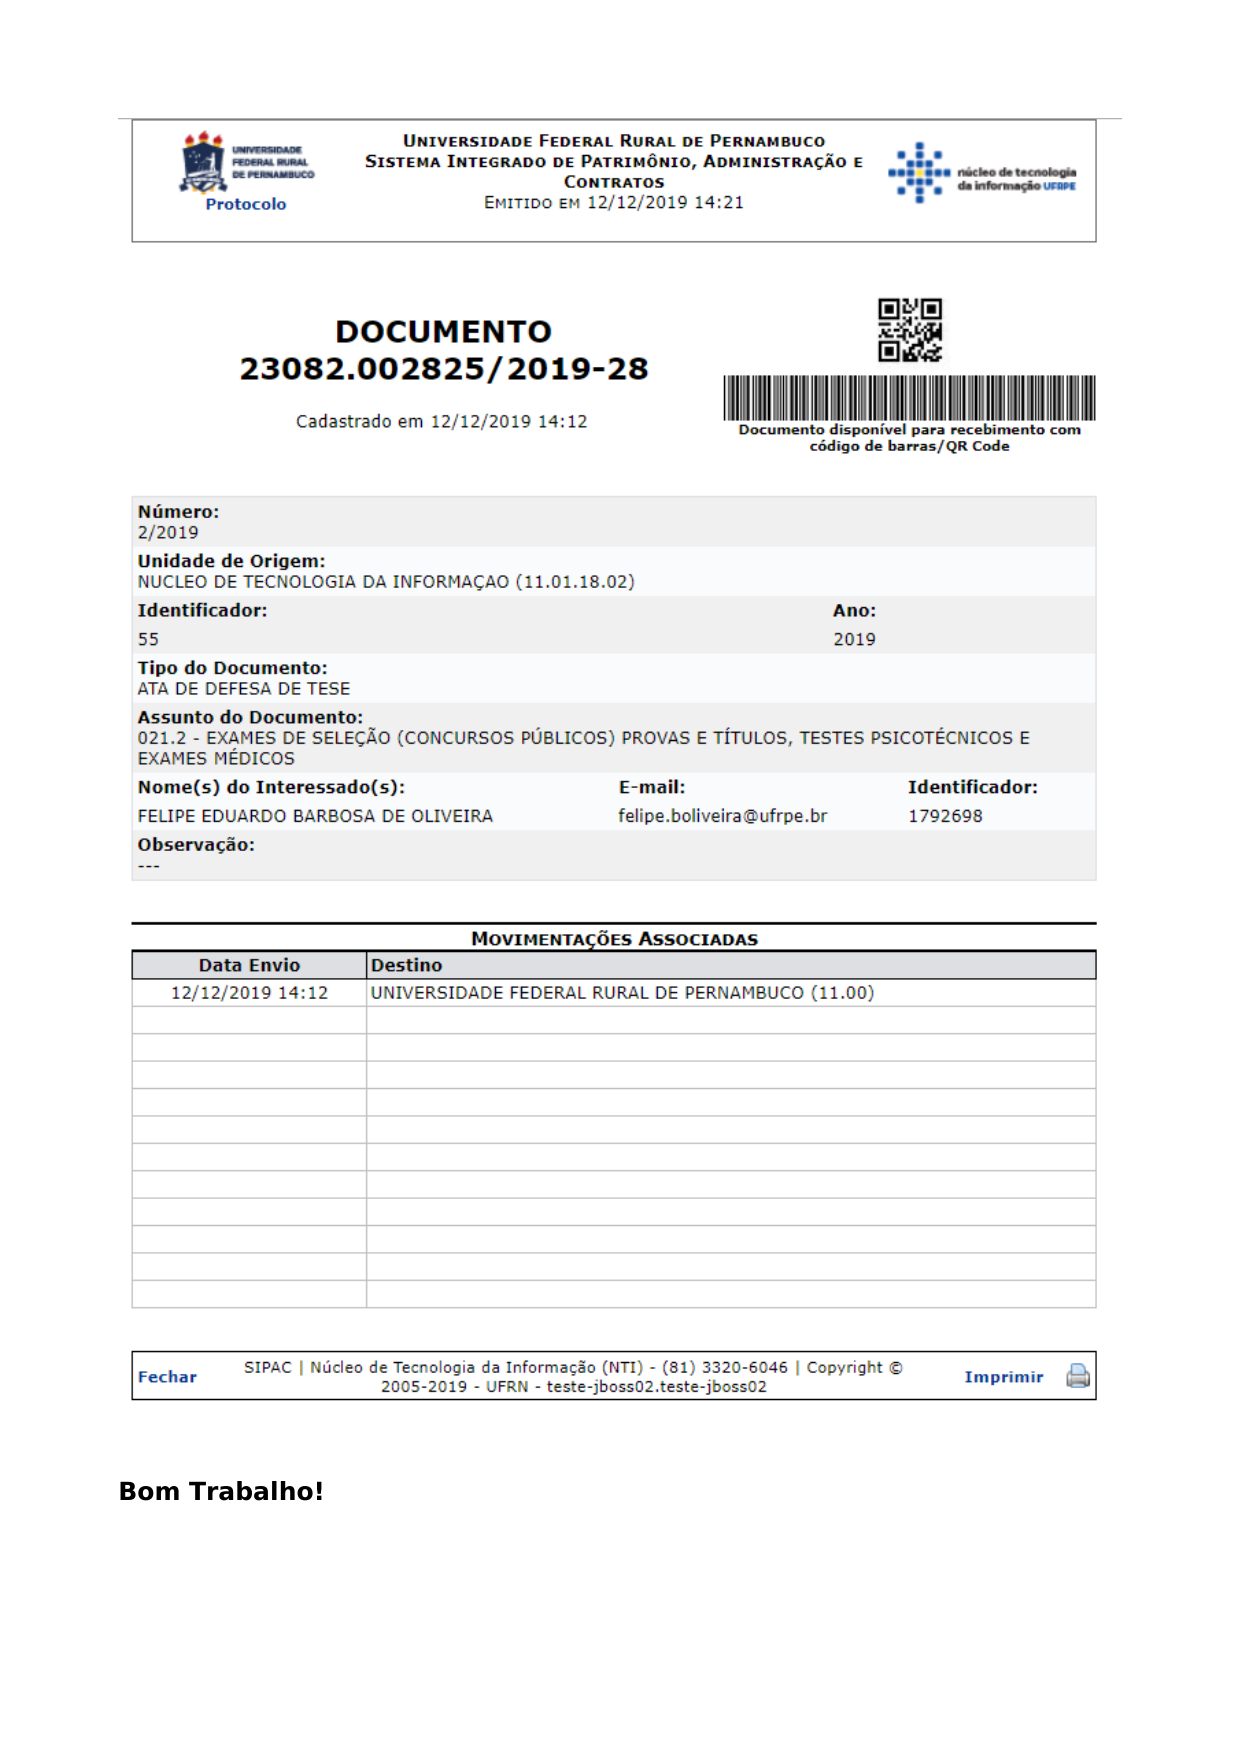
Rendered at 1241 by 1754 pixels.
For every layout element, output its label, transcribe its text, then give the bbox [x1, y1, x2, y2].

picture [118, 118, 1123, 1436]
text Bom Trabalho! [118, 1477, 1122, 1507]
